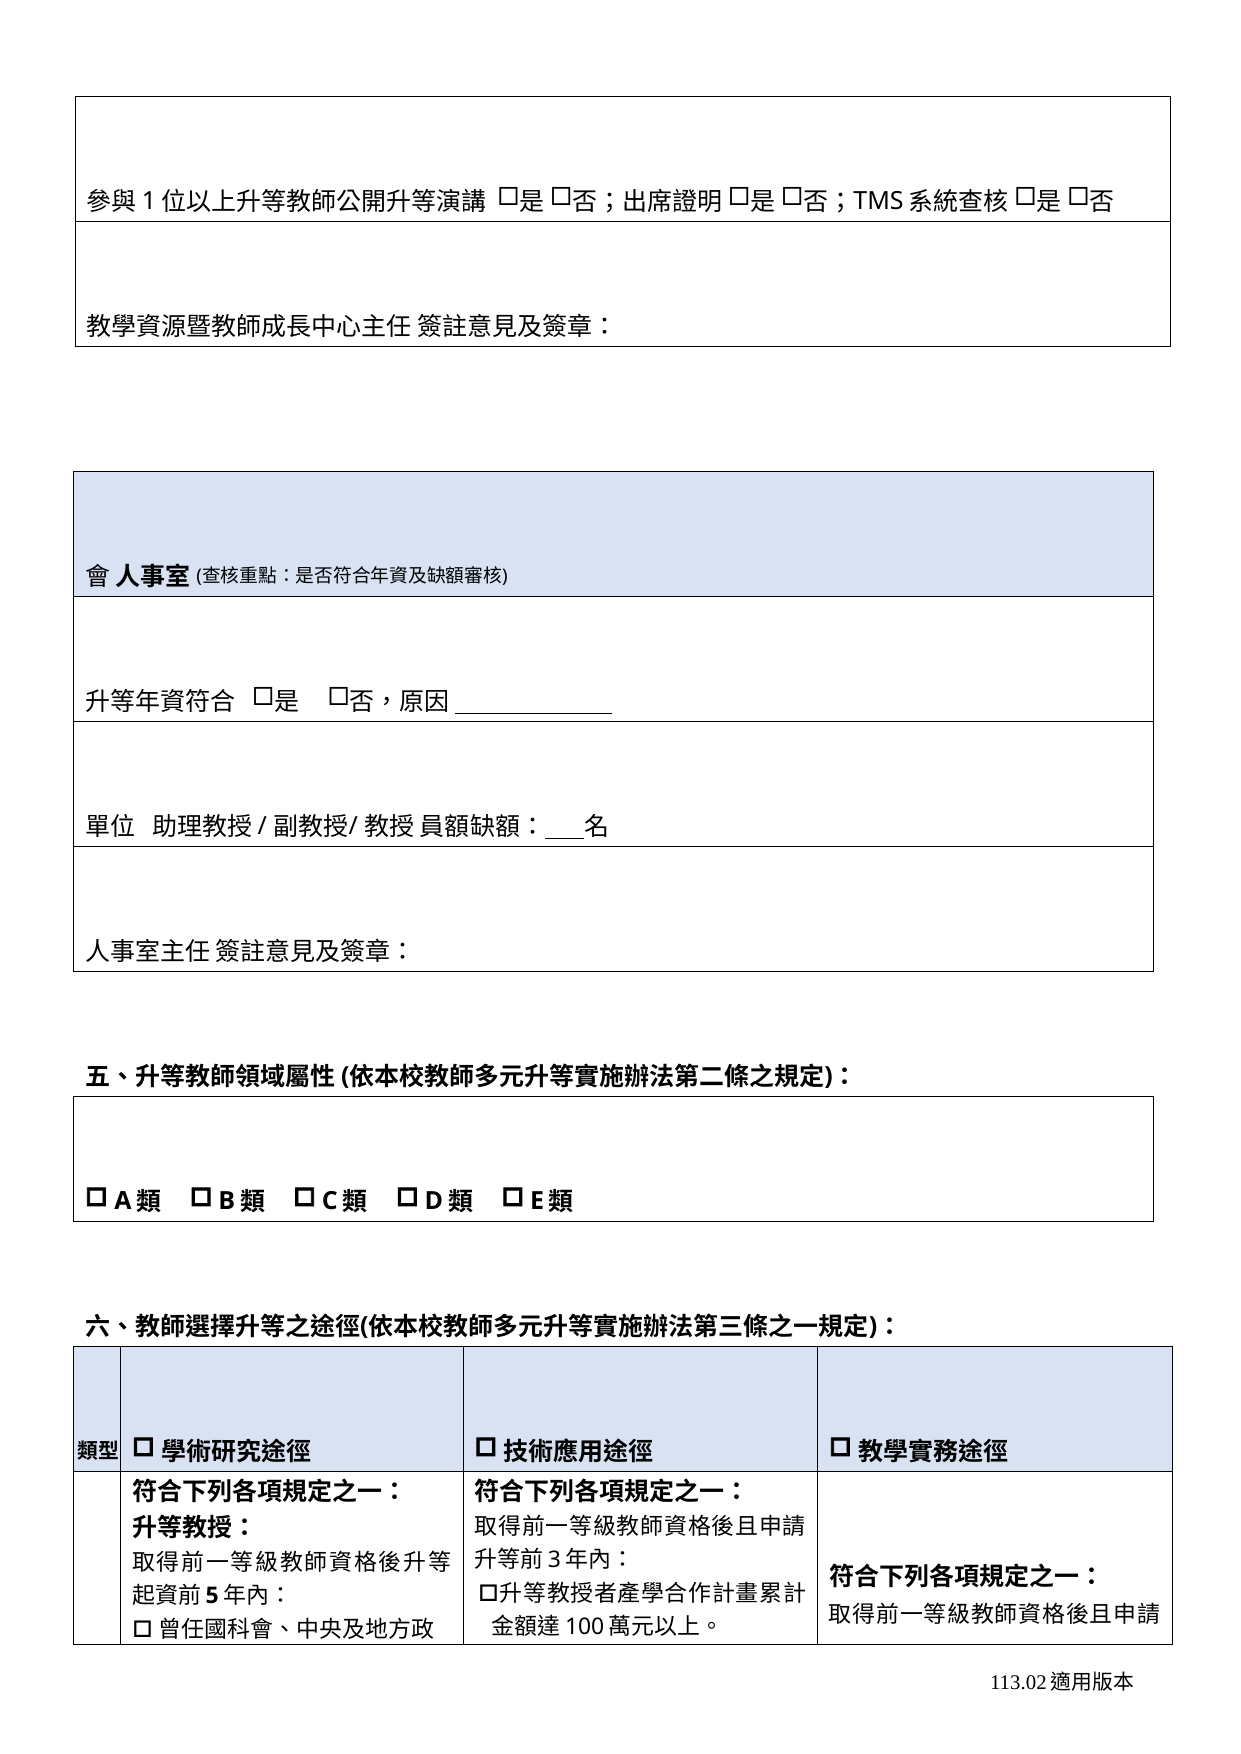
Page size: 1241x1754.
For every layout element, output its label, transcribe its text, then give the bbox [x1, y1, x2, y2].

table_cell [1154, 1221, 1172, 1346]
table_cell 類型 [74, 1347, 120, 1471]
table_cell 人事室主任 簽註意見及簽章： [74, 847, 1153, 971]
table_cell  學術研究途徑 [121, 1347, 463, 1471]
table_cell 符合下列各項規定之一： 取得前一等級教師資格後且申請 [818, 1472, 1172, 1644]
table_header 會 人事室 (查核重點：是否符合年資及缺額審核) [74, 472, 1153, 596]
table_cell 符合下列各項規定之一： 取得前一等級教師資格後且申請升等前3年內： 升等教授者產學合作計畫累計金額達100萬元以上。 [464, 1472, 817, 1644]
table_cell [1154, 971, 1172, 1096]
table_cell 五、升等教師領域屬性 (依本校教師多元升等實施辦法第二條之規定)： [74, 972, 1154, 1096]
table_cell 教學資源暨教師成長中心主任 簽註意見及簽章： [76, 222, 1170, 346]
table_cell [1154, 846, 1172, 971]
table_cell [1154, 1096, 1172, 1221]
table_header [1154, 471, 1172, 596]
table_cell 參與1位以上升等教師公開升等演講 是 否；出席證明 是 否；TMS系統查核 是 否 [76, 97, 1170, 221]
table_cell  技術應用途徑 [464, 1347, 817, 1471]
table_cell 單位 助理教授 / 副教授/ 教授 員額缺額： 名 [74, 722, 1153, 846]
table_cell 六、教師選擇升等之途徑(依本校教師多元升等實施辦法第三條之一規定)： [74, 1222, 1154, 1346]
table_cell  教學實務途徑 [818, 1347, 1172, 1471]
table_cell  A類  B類  C類  D類  E類 [74, 1097, 1153, 1221]
table_cell [74, 1472, 120, 1644]
table_cell [1154, 721, 1172, 846]
table_cell [1154, 596, 1172, 721]
table_cell 符合下列各項規定之一： 升等教授： 取得前一等級教師資格後升等起資前5年內：  曾任國科會、中央及地方政 [121, 1472, 463, 1644]
table_cell 升等年資符合 是 否，原因 [74, 597, 1153, 721]
